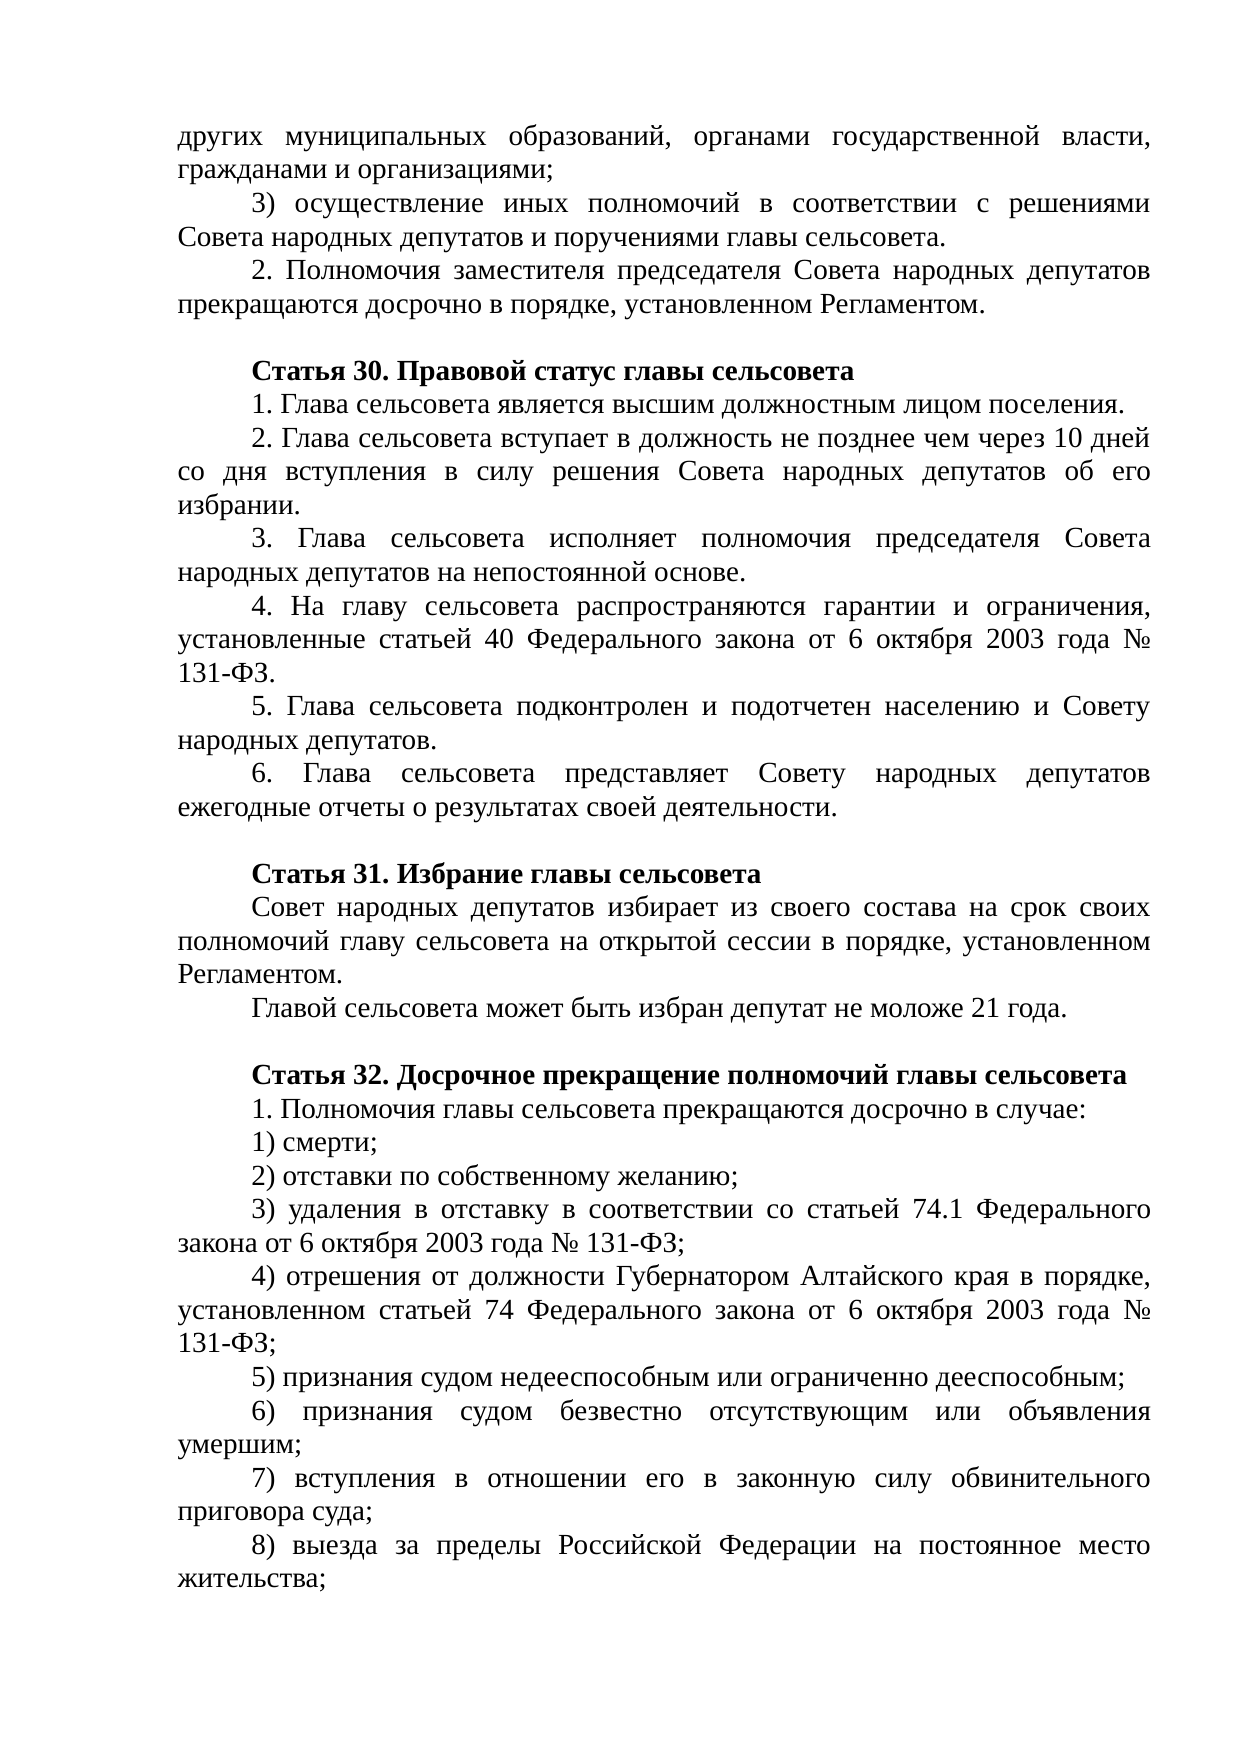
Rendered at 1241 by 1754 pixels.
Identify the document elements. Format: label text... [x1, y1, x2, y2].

text Статья 31. Избрание главы сельсовета [177, 856, 1152, 889]
text 7) вступления в отношении его в законную силу обвинительного приговора суда; [177, 1460, 1152, 1527]
text 2. Полномочия заместителя председателя Совета народных депутатов прекращаются досрочно в порядке, установленном Регламентом. [177, 252, 1152, 319]
text других муниципальных образований, органами государственной власти, гражданами и организациями; [177, 118, 1152, 185]
text Совет народных депутатов избирает из своего состава на срок своих полномочий главу сельсовета на открытой сессии в порядке, установленном Регламентом. [177, 889, 1152, 990]
text Главой сельсовета может быть избран депутат не моложе 21 года. [177, 990, 1152, 1024]
text 1. Полномочия главы сельсовета прекращаются досрочно в случае: [177, 1091, 1152, 1124]
text 8) выезда за пределы Российской Федерации на постоянное место жительства; [177, 1527, 1152, 1594]
text 6) признания судом безвестно отсутствующим или объявления умершим; [177, 1393, 1152, 1460]
text 1. Глава сельсовета является высшим должностным лицом поселения. [177, 386, 1152, 420]
text Статья 32. Досрочное прекращение полномочий главы сельсовета [177, 1057, 1152, 1091]
text Статья 30. Правовой статус главы сельсовета [177, 353, 1152, 386]
text 6. Глава сельсовета представляет Совету народных депутатов ежегодные отчеты о результатах своей деятельности. [177, 755, 1152, 822]
text 1) смерти; [177, 1124, 1152, 1158]
text 5) признания судом недееспособным или ограниченно дееспособным; [177, 1359, 1152, 1393]
text 4. На главу сельсовета распространяются гарантии и ограничения, установленные статьей 40 Федерального закона от 6 октября 2003 года № 131-ФЗ. [177, 588, 1152, 688]
text 2. Глава сельсовета вступает в должность не позднее чем через 10 дней со дня вступления в силу решения Совета народных депутатов об его избрании. [177, 420, 1152, 521]
text 5. Глава сельсовета подконтролен и подотчетен населению и Совету народных депутатов. [177, 688, 1152, 755]
text 2) отставки по собственному желанию; [177, 1158, 1152, 1191]
text 3. Глава сельсовета исполняет полномочия председателя Совета народных депутатов на непостоянной основе. [177, 521, 1152, 588]
text 3) осуществление иных полномочий в соответствии с решениями Совета народных депутатов и поручениями главы сельсовета. [177, 185, 1152, 252]
text 4) отрешения от должности Губернатором Алтайского края в порядке, установленном статьей 74 Федерального закона от 6 октября 2003 года № 131-ФЗ; [177, 1258, 1152, 1359]
text 3) удаления в отставку в соответствии со статьей 74.1 Федерального закона от 6 октября 2003 года № 131-ФЗ; [177, 1191, 1152, 1258]
